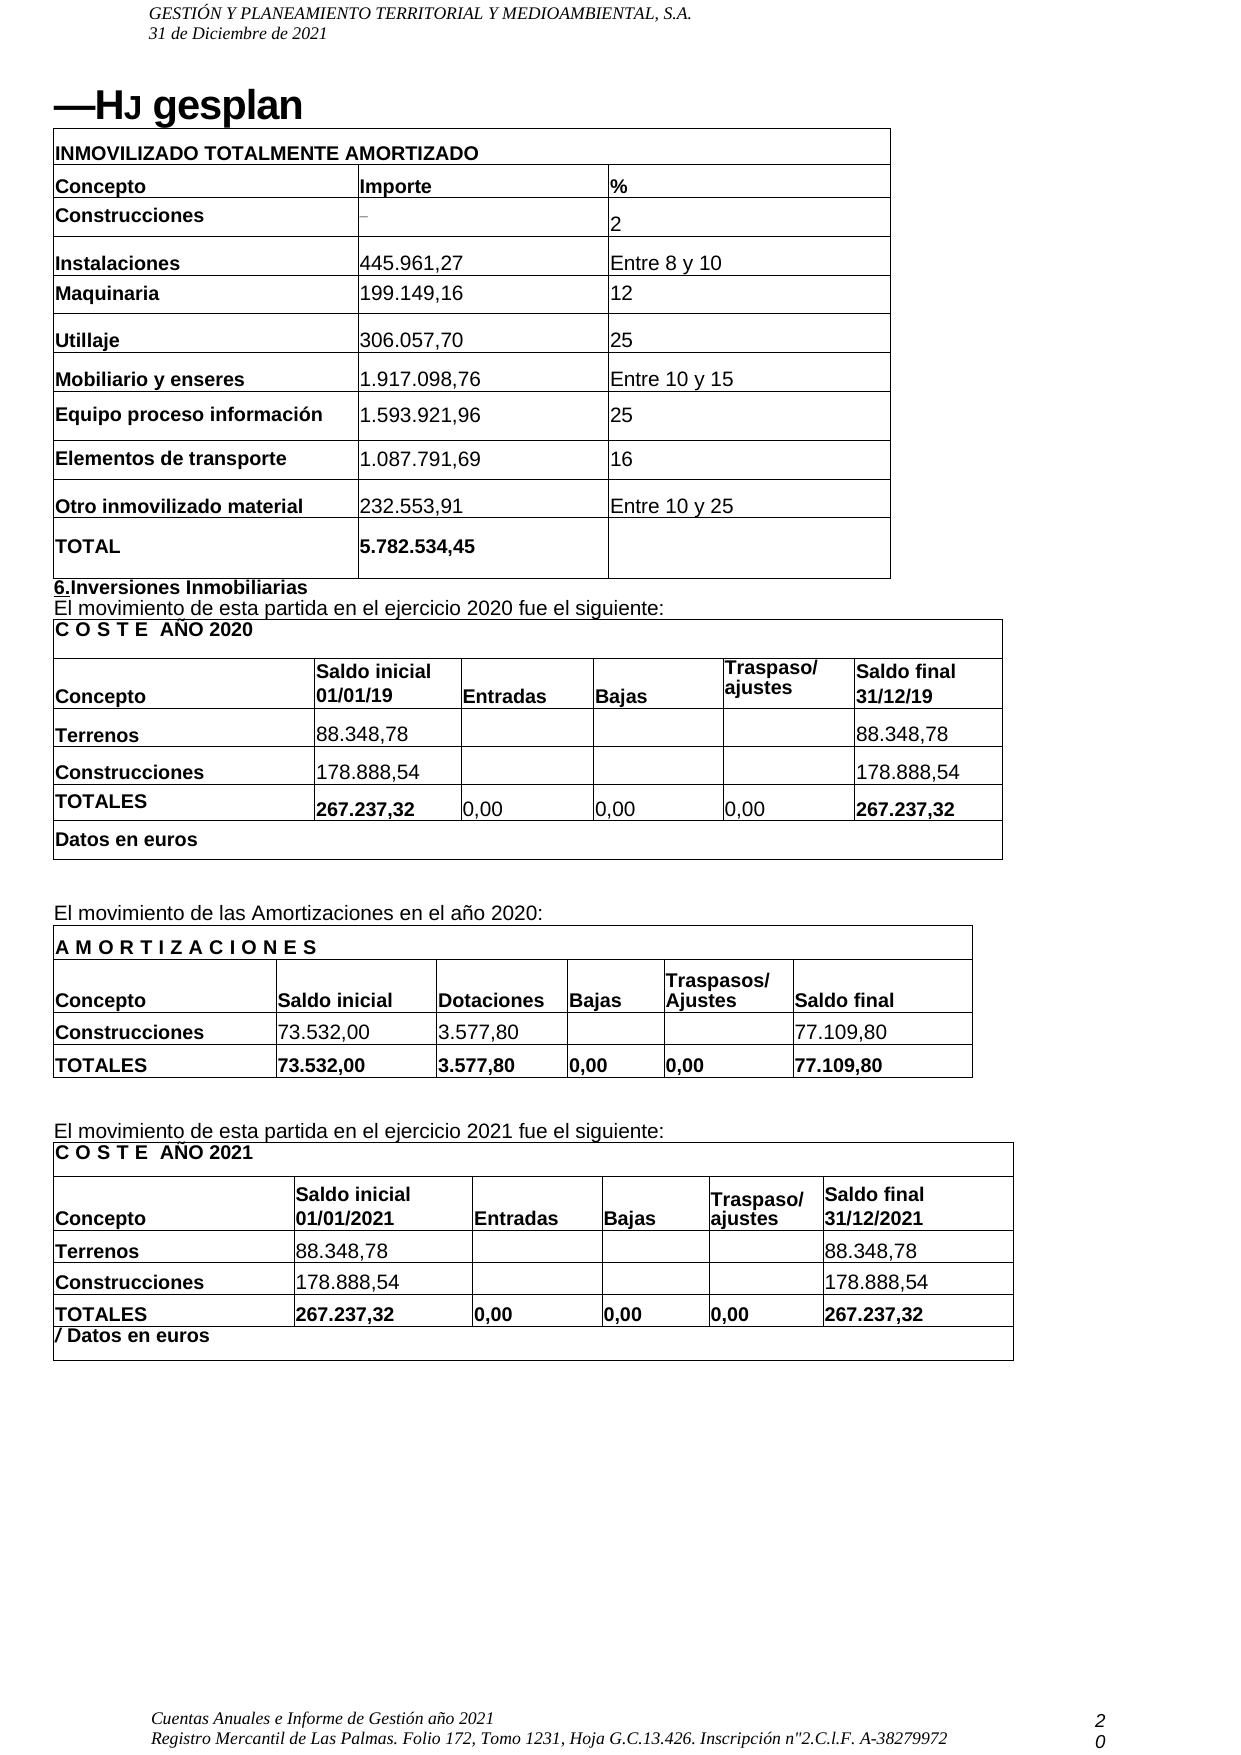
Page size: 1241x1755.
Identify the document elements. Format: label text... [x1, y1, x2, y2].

table_cell Construcciones [54, 198, 358, 236]
table_cell 0,00 [724, 785, 854, 799]
table_cell 267.237,32 [824, 1295, 1013, 1306]
table_cell Construcciones [54, 1013, 276, 1043]
table_cell 77.109,80 [794, 1013, 972, 1043]
table_cell Saldo inicial 01/01/2021 [295, 1177, 472, 1183]
table_cell [724, 709, 854, 746]
table_cell 0,00 [473, 1295, 602, 1326]
table_cell Concepto [54, 960, 276, 1012]
table_cell 199.149,16 [359, 305, 608, 313]
table_cell Bajas [603, 1177, 709, 1230]
table_cell — [359, 198, 608, 213]
table_cell Entradas [473, 1177, 602, 1230]
table_cell 1.087.791,69 [359, 441, 608, 449]
table_cell 0,00 [665, 1045, 793, 1077]
table_cell 267.237,32 [295, 1295, 472, 1306]
table_cell Maquinaria [54, 276, 358, 313]
table_cell 232.553,91 [359, 480, 608, 496]
table_cell 1.593.921,96 [359, 426, 608, 440]
table_cell 0,00 [568, 1045, 664, 1077]
table_cell 199.149,16 [359, 276, 608, 284]
table_cell Mobiliario y enseres [54, 353, 358, 391]
table_cell Entre 10 y 25 [609, 480, 890, 517]
table_cell [594, 747, 723, 783]
text El movimiento de las Amortizaciones en el año 2020: [54, 904, 1190, 925]
table_cell [594, 709, 723, 746]
table_cell Entradas [462, 659, 593, 688]
table_cell Traspaso/ ajustes [724, 698, 854, 708]
table_cell Bajas [568, 960, 664, 1012]
table_cell 12 [609, 276, 890, 313]
table_cell 16 [609, 441, 890, 479]
table_cell 5.782.534,45 [359, 558, 608, 578]
table_cell Concepto [54, 659, 314, 708]
table_cell 267.237,32 [855, 785, 1002, 820]
table_cell Terrenos [54, 1231, 294, 1262]
table_cell [603, 1231, 709, 1262]
table_cell [710, 1263, 823, 1294]
table_header AMORTIZACIONES [54, 926, 972, 958]
table_cell 2 [609, 198, 890, 236]
table_cell 0,00 [710, 1295, 823, 1326]
table_cell [568, 1013, 664, 1043]
table_cell 267.237,32 [315, 785, 461, 820]
table_cell / Datos en euros [54, 1327, 1013, 1359]
table_header INMOVILIZADO TOTALMENTE AMORTIZADO [54, 129, 890, 164]
table_cell 1.917.098,76 [359, 353, 608, 370]
table_cell 88.348,78 [315, 709, 461, 746]
table_cell Otro inmovilizado material [54, 480, 358, 517]
table_cell 73.532,00 [277, 1013, 436, 1023]
table_cell Entre 8 y 10 [609, 237, 890, 274]
table_cell 178.888,54 [295, 1263, 472, 1273]
table_cell 88.348,78 [295, 1231, 472, 1241]
table_cell Construcciones [54, 1263, 294, 1294]
table_cell 88.348,78 [855, 709, 1002, 746]
table_cell Instalaciones [54, 237, 358, 274]
table_cell [473, 1263, 602, 1294]
table_cell — [359, 221, 608, 236]
table_cell Concepto [54, 1177, 294, 1230]
table_cell Saldo final [794, 960, 972, 1012]
table_cell TOTALES [54, 1045, 276, 1077]
table_cell Bajas [594, 659, 723, 708]
table_cell 178.888,54 [824, 1263, 1013, 1273]
table_cell 306.057,70 [359, 314, 608, 331]
table_cell 0,00 [603, 1295, 709, 1326]
table_cell 77.109,80 [794, 1045, 972, 1077]
table_cell Saldo final 31/12/2021 [824, 1177, 1013, 1183]
table_cell 0,00 [594, 785, 723, 820]
table_cell [710, 1231, 823, 1262]
table_cell 1.593.921,96 [359, 392, 608, 405]
table_cell Importe [359, 165, 608, 177]
table_cell TOTALES [54, 785, 314, 820]
table_cell 73.532,00 [277, 1045, 436, 1057]
table_cell [724, 747, 854, 783]
table_header COSTE AÑO 2020 [54, 620, 1002, 658]
table_cell [462, 747, 593, 783]
table_cell Dotaciones [437, 960, 567, 1012]
list Inversiones Inmobiliarias [54, 579, 1190, 598]
table_cell [665, 1013, 793, 1043]
table_cell % [609, 165, 890, 197]
table_cell Elementos de transporte [54, 441, 358, 479]
table_cell 3.577,80 [437, 1013, 567, 1043]
table_cell 445.961,27 [359, 237, 608, 254]
table_cell Traspaso/ ajustes [710, 1177, 823, 1230]
table_cell Equipo proceso información [54, 392, 358, 440]
table_cell 1.087.791,69 [359, 470, 608, 479]
table_cell Entre 10 y 15 [609, 353, 890, 391]
table_cell 25 [609, 314, 890, 352]
table_cell Construcciones [54, 747, 314, 783]
table_cell 0,00 [462, 785, 593, 799]
table_cell 25 [609, 392, 890, 440]
table_cell Saldo inicial [277, 960, 436, 992]
table_cell [473, 1231, 602, 1262]
table_cell TOTALES [54, 1295, 294, 1326]
table_cell 5.782.534,45 [359, 518, 608, 538]
table_cell Traspasos/ Ajustes [665, 960, 793, 1012]
table_cell 178.888,54 [855, 747, 1002, 783]
text El movimiento de esta partida en el ejercicio 2020 fue el siguiente: [54, 598, 1190, 619]
table_header COSTE AÑO 2021 [54, 1143, 1013, 1176]
table_cell Utillaje [54, 314, 358, 352]
table_cell [609, 518, 890, 578]
text —Hj gesplan [54, 86, 1190, 128]
table_cell 88.348,78 [824, 1231, 1013, 1241]
table_cell TOTAL [54, 518, 358, 578]
table_cell Concepto [54, 165, 358, 197]
table_cell 178.888,54 [315, 747, 461, 783]
table_cell 3.577,80 [437, 1045, 567, 1077]
table_cell Terrenos [54, 709, 314, 746]
table_cell [462, 709, 593, 746]
text El movimiento de esta partida en el ejercicio 2021 fue el siguiente: [54, 1121, 1190, 1142]
table_cell Datos en euros [54, 821, 1002, 859]
table_cell [603, 1263, 709, 1294]
